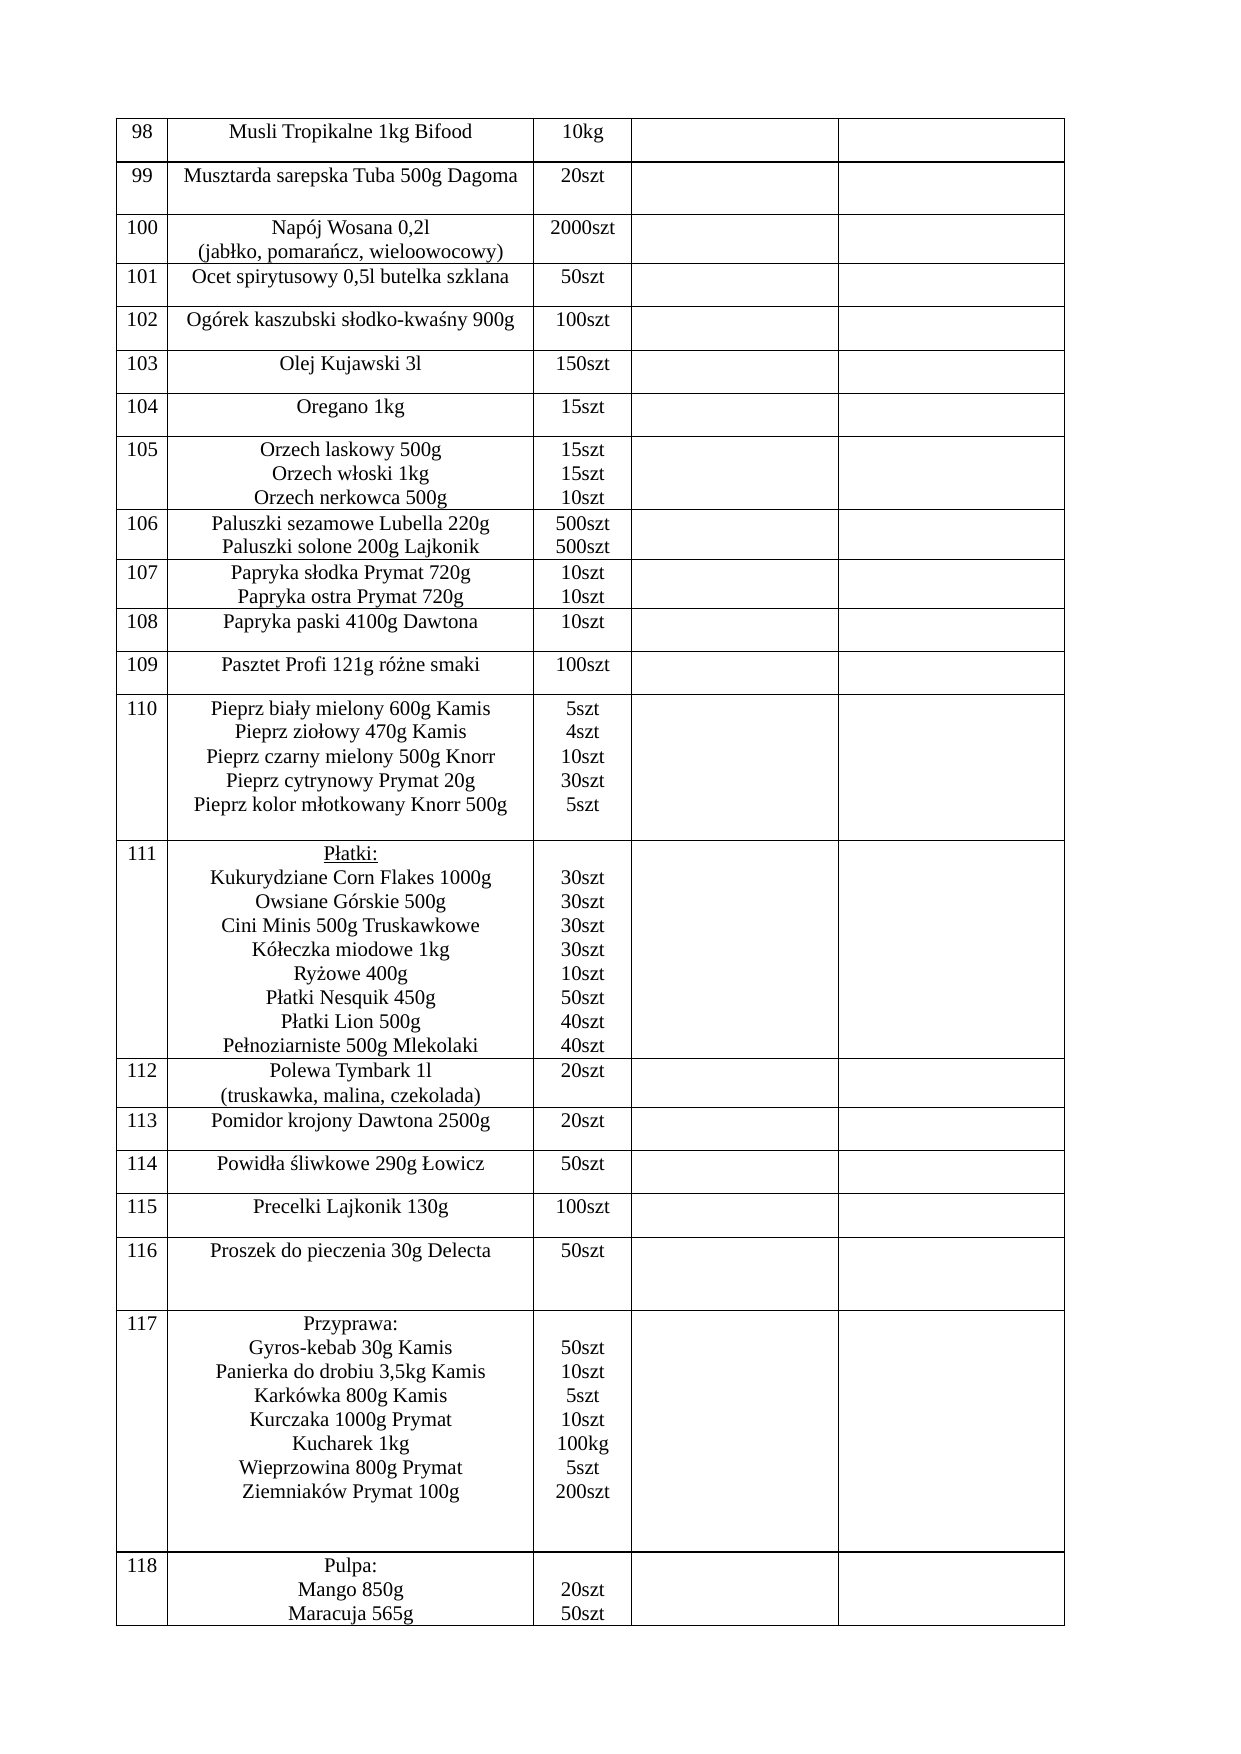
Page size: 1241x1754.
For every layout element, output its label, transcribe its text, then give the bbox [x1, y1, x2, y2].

table_cell 10szt [534, 609, 631, 651]
table_cell Olej Kujawski 3l [168, 351, 533, 393]
table_cell [839, 163, 1064, 214]
table_cell Pomidor krojony Dawtona 2500g [168, 1108, 533, 1150]
table_cell [839, 215, 1064, 263]
table_cell 118 [117, 1553, 167, 1625]
table_cell 105 [117, 437, 167, 509]
table_cell 102 [117, 307, 167, 349]
table_cell 103 [117, 351, 167, 393]
table_cell [839, 652, 1064, 694]
table_cell [632, 351, 838, 393]
table_cell [839, 1059, 1064, 1107]
table_cell [839, 609, 1064, 651]
table_cell 100szt [534, 652, 631, 694]
table_cell [632, 1553, 838, 1625]
table_cell 114 [117, 1151, 167, 1193]
table_cell [839, 351, 1064, 393]
table_cell 30szt 30szt 30szt 30szt 10szt 50szt 40szt 40szt [534, 841, 631, 1057]
table_cell 107 [117, 560, 167, 608]
table_cell [632, 1151, 838, 1193]
table_cell 116 [117, 1238, 167, 1310]
table_cell Polewa Tymbark 1l (truskawka, malina, czekolada) [168, 1059, 533, 1107]
table_cell 150szt [534, 351, 631, 393]
table_cell 100 [117, 215, 167, 263]
table_cell [839, 1553, 1064, 1625]
table_cell [839, 1151, 1064, 1193]
table_cell [632, 1108, 838, 1150]
table_cell 20szt [534, 1108, 631, 1150]
table_cell Oregano 1kg [168, 394, 533, 436]
table_cell 115 [117, 1194, 167, 1237]
table_cell 10szt 10szt [534, 560, 631, 608]
table_cell 98 [117, 119, 167, 161]
table_cell [839, 1108, 1064, 1150]
table_cell [839, 119, 1064, 161]
table_cell 50szt [534, 1151, 631, 1193]
table_cell 50szt [534, 264, 631, 306]
table_cell [632, 394, 838, 436]
table_cell 108 [117, 609, 167, 651]
table_cell Papryka słodka Prymat 720g Papryka ostra Prymat 720g [168, 560, 533, 608]
table_cell Pasztet Profi 121g różne smaki [168, 652, 533, 694]
table_cell [839, 1194, 1064, 1237]
table_cell [632, 1238, 838, 1310]
table_cell [632, 163, 838, 214]
table_cell 109 [117, 652, 167, 694]
table_cell [632, 307, 838, 349]
table_cell [632, 215, 838, 263]
table_cell Ocet spirytusowy 0,5l butelka szklana [168, 264, 533, 306]
table_cell [632, 652, 838, 694]
table_cell 101 [117, 264, 167, 306]
table_cell Papryka paski 4100g Dawtona [168, 609, 533, 651]
table_cell Musli Tropikalne 1kg Bifood [168, 119, 533, 161]
table_cell Ogórek kaszubski słodko-kwaśny 900g [168, 307, 533, 349]
table_cell 5szt 4szt 10szt 30szt 5szt [534, 695, 631, 840]
table_cell Pieprz biały mielony 600g Kamis Pieprz ziołowy 470g Kamis Pieprz czarny mielony 500g Knorr Pieprz cytrynowy Prymat 20g Pieprz kolor młotkowany Knorr 500g [168, 695, 533, 840]
table_cell 20szt [534, 1059, 631, 1107]
table_cell [632, 1194, 838, 1237]
table_cell 100szt [534, 307, 631, 349]
table_cell [632, 609, 838, 651]
table_cell 110 [117, 695, 167, 840]
table_cell [632, 510, 838, 558]
table_cell [632, 437, 838, 509]
table_cell [632, 560, 838, 608]
table_cell Proszek do pieczenia 30g Delecta [168, 1238, 533, 1310]
table_cell Precelki Lajkonik 130g [168, 1194, 533, 1237]
table_cell Przyprawa: Gyros-kebab 30g Kamis Panierka do drobiu 3,5kg Kamis Karkówka 800g Kamis Kurczaka 1000g Prymat Kucharek 1kg Wieprzowina 800g Prymat Ziemniaków Prymat 100g [168, 1311, 533, 1551]
table_cell 15szt [534, 394, 631, 436]
table_cell Pulpa: Mango 850g Maracuja 565g [168, 1553, 533, 1625]
table_cell 15szt 15szt 10szt [534, 437, 631, 509]
table_cell Płatki: Kukurydziane Corn Flakes 1000g Owsiane Górskie 500g Cini Minis 500g Truskawkowe Kółeczka miodowe 1kg Ryżowe 400g Płatki Nesquik 450g Płatki Lion 500g Pełnoziarniste 500g Mlekolaki [168, 841, 533, 1057]
table_cell [839, 560, 1064, 608]
table_cell Powidła śliwkowe 290g Łowicz [168, 1151, 533, 1193]
table_cell 104 [117, 394, 167, 436]
table_cell [839, 841, 1064, 1057]
table_cell [632, 695, 838, 840]
table_cell 2000szt [534, 215, 631, 263]
table_cell 500szt 500szt [534, 510, 631, 558]
table_cell Musztarda sarepska Tuba 500g Dagoma [168, 163, 533, 214]
table_cell Orzech laskowy 500g Orzech włoski 1kg Orzech nerkowca 500g [168, 437, 533, 509]
table_cell 100szt [534, 1194, 631, 1237]
table_cell [839, 307, 1064, 349]
table_cell [632, 119, 838, 161]
table_cell 111 [117, 841, 167, 1057]
table_cell 20szt 50szt [534, 1553, 631, 1625]
table_cell 106 [117, 510, 167, 558]
table_cell [839, 264, 1064, 306]
table_cell Paluszki sezamowe Lubella 220g Paluszki solone 200g Lajkonik [168, 510, 533, 558]
table_cell [839, 1238, 1064, 1310]
table_cell [632, 1059, 838, 1107]
table_cell [839, 510, 1064, 558]
table_cell 20szt [534, 163, 631, 214]
table_cell Napój Wosana 0,2l (jabłko, pomarańcz, wieloowocowy) [168, 215, 533, 263]
table_cell 99 [117, 163, 167, 214]
table_cell 10kg [534, 119, 631, 161]
table_cell [632, 841, 838, 1057]
table_cell [839, 695, 1064, 840]
table_cell 117 [117, 1311, 167, 1551]
table_cell 50szt 10szt 5szt 10szt 100kg 5szt 200szt [534, 1311, 631, 1551]
table_cell 112 [117, 1059, 167, 1107]
table_cell 113 [117, 1108, 167, 1150]
table_cell [839, 394, 1064, 436]
table_cell [839, 1311, 1064, 1551]
table_cell [632, 1311, 838, 1551]
table_cell [632, 264, 838, 306]
table_cell 50szt [534, 1238, 631, 1310]
table_cell [839, 437, 1064, 509]
